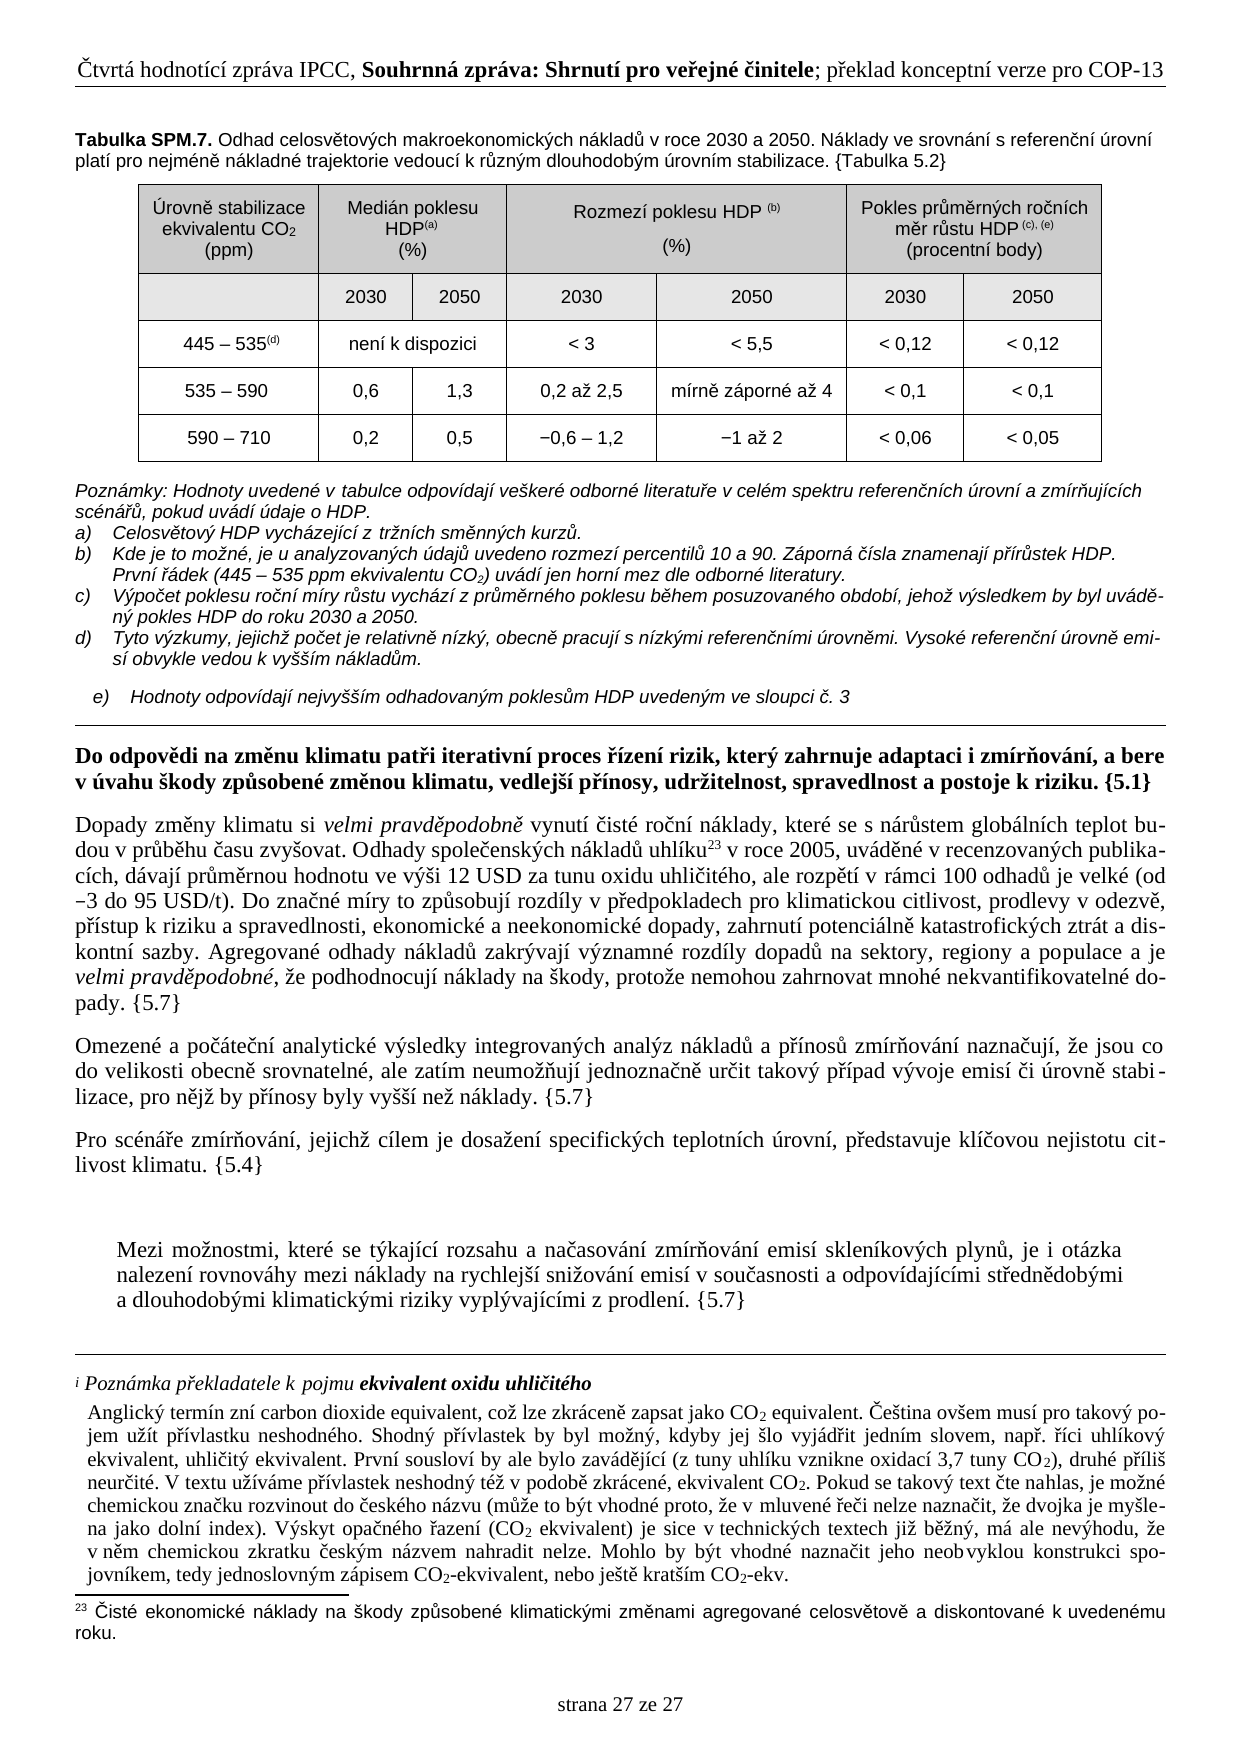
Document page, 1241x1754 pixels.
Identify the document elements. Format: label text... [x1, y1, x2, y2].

table_cell < 0,06 [847, 415, 963, 461]
list Kde je to možné, je u analyzovaných údajů uvedeno rozmezí percentilů 10 a 90. Záporná čísla znamenají přírůstek HDP. První řádek (445 – 535 ppm ekvivalentu CO2) uvádí jen horní mez dle odborné literatury. [75, 543, 1166, 585]
table_header Rozmezí poklesu HDP (b) (%) [507, 185, 846, 273]
table_cell 590 – 710 [139, 415, 318, 461]
text Do odpovědi na změnu klimatu patři iterativní proces řízení rizik, který zahrnuje adaptaci i zmírňování, a bere v úvahu škody způsobené změnou klimatu, vedlejší přínosy, udržitelnost, spravedlnost a postoje k riziku. {5.1} [75, 743, 1166, 794]
text Pro scénáře zmírňování, jejichž cílem je dosažení specifických teplotních úrovní, představuje klíčovou nejistotu cit­livost klimatu. {5.4} [75, 1127, 1166, 1178]
text Omezené a počáteční analytické výsledky integrovaných analýz nákladů a přínosů zmírňování naznačují, že jsou co do velikosti obecně srovnatelné, ale zatím neumožňují jednoznačně určit takový případ vývoje emisí či úrovně stabi­lizace, pro nějž by přínosy byly vyšší než náklady. {5.7} [75, 1033, 1166, 1109]
table_cell 2050 [413, 274, 506, 320]
text Čisté ekonomické náklady na škody způsobené klimatickými změnami agregované celosvětově a diskontované k uvedenému roku. [75, 1601, 1166, 1643]
list Tyto výzkumy, jejichž počet je relativně nízký, obecně pracují s nízkými referenčními úrovněmi. Vysoké referenční úrovně emi­sí obvykle vedou k vyšším nákladům. [75, 627, 1166, 669]
table_cell mírně záporné až 4 [657, 368, 846, 414]
table_cell < 5,5 [657, 321, 846, 367]
table_cell < 3 [507, 321, 656, 367]
table_cell < 0,1 [964, 368, 1101, 414]
table_cell 2030 [319, 274, 412, 320]
table_cell < 0,12 [847, 321, 963, 367]
text Dopady změny klimatu si velmi pravděpodobně vynutí čisté roční náklady, které se s nárůstem globálních teplot bu­dou v průběhu času zvyšovat. Odhady společenských nákladů uhlíku v roce 2005, uváděné v recenzovaných publika­cích, dávají průměrnou hodnotu ve výši 12 USD za tunu oxidu uhličitého, ale rozpětí v rámci 100 odhadů je velké (od −3 do 95 USD/t). Do značné míry to způsobují rozdíly v před­pokladech pro klimatickou citlivost, prodlevy v odezvě, pří­stup k riziku a spravedlnosti, ekonomické a nee­konomické dopady, za­hrnutí potenciálně katastrofických ztrát a dis­kontní sazby. Agregované odhady nákladů zakrývají vý­znamné rozdíly dopadů na sektory, regiony a po­pulace a je velmi pravděpodobné, že podhodnocují náklady na škody, protože nemohou zahrnovat mnohé ne­kvantifikovatelné do­pady. {5.7} [75, 812, 1166, 1015]
table_cell 535 – 590 [139, 368, 318, 414]
table_cell 1,3 [413, 368, 506, 414]
text Mezi možnostmi, které se týkající rozsahu a načasování zmírňování emisí skleníkových plynů, je i otázka nalezení rovnováhy mezi náklady na rychlejší snižování emisí v současnosti a odpovídajícími střednědobými a dlouhodobými klimatickými riziky vy­plývajícími z prodlení. {5.7} [75, 1195, 1166, 1354]
text i Poznámka překladatele k pojmu ekvivalent oxidu uhličitého [75, 1372, 1166, 1395]
table_cell 2050 [964, 274, 1101, 320]
table_header Medián poklesu HDP(a) (%) [319, 185, 506, 273]
table_cell není k dispozici [319, 321, 506, 367]
table_cell −0,6 – 1,2 [507, 415, 656, 461]
table_cell 0,5 [413, 415, 506, 461]
table_cell 445 – 535(d) [139, 321, 318, 367]
table_cell 2030 [507, 274, 656, 320]
table_cell < 0,1 [847, 368, 963, 414]
table_cell 0,6 [319, 368, 412, 414]
list Výpočet poklesu roční míry růstu vychází z průměrného poklesu během posuzovaného období, jehož výsledkem by byl uvádě­ný pokles HDP do roku 2030 a 2050. [75, 585, 1166, 627]
table_cell 0,2 [319, 415, 412, 461]
table_cell 2050 [657, 274, 846, 320]
text Anglický termín zní carbon dioxide equivalent, což lze zkráceně zapsat jako CO2 equivalent. Čeština ovšem musí pro takový po­jem užít pří­vlastku neshodného. Shodný pří­vlastek by byl možný, kdyby jej šlo vyjádřit jedním slovem, např. říci uhlíkový ekvivalent, uhličitý ekvivalent. První sousloví by ale bylo zavádějící (z tuny uhlíku vznikne oxidací 3,7 tuny CO2), druhé příliš neurčité. V textu užíváme přívlastek neshodný též v podobě zkrácené, ekvivalent CO2. Pokud se takový text čte na­hlas, je možné chemickou značku rozvinout do českého názvu (může to být vhodné proto, že v mluvené řeči nelze naznačit, že dvojka je myšle­na jako dolní index). Výskyt opačného řazení (CO2 ekvivalent) je sice v tech­nických textech již běžný, má ale nevýhodu, že v něm chemickou zkratku českým názvem nahradit nelze. Mohlo by být vhodné naznačit jeho neob­vyklou konstrukci spo­jovníkem, tedy jednoslovným zápisem CO2-ekvivalent, nebo ještě kratším CO2-ekv. [87, 1401, 1166, 1586]
list Celosvětový HDP vycházející z tržních směnných kurzů. [75, 522, 1166, 543]
table_cell −1 až 2 [657, 415, 846, 461]
table_cell 2030 [847, 274, 963, 320]
list Hodnoty odpovídají nejvyšším odhadovaným poklesům HDP uvedeným ve sloupci č. 3 [75, 669, 1166, 725]
text Poznámky: Hodnoty uvedené v tabulce odpovídají veškeré odborné literatuře v celém spektru referenčních úrovní a zmírňujících scénářů, pokud uvádí údaje o HDP. [75, 481, 1166, 522]
table_cell [139, 274, 318, 320]
table_cell < 0,12 [964, 321, 1101, 367]
table_cell 0,2 až 2,5 [507, 368, 656, 414]
table_header Pokles průměrných ročních měr růstu HDP (c), (e) (pro­centní body) [847, 185, 1101, 273]
table_header Úrovně stabilizace ekvivalentu CO2 (ppm) [139, 185, 318, 273]
table_cell < 0,05 [964, 415, 1101, 461]
text Tabulka SPM.7. Odhad celosvětových makroekonomických nákladů v roce 2030 a 2050. Náklady ve srovnání s referenční úrovní platí pro nejméně nákladné trajektorie vedoucí k různým dlouhodobým úrovním stabilizace. {Tabulka 5.2} [75, 130, 1166, 172]
